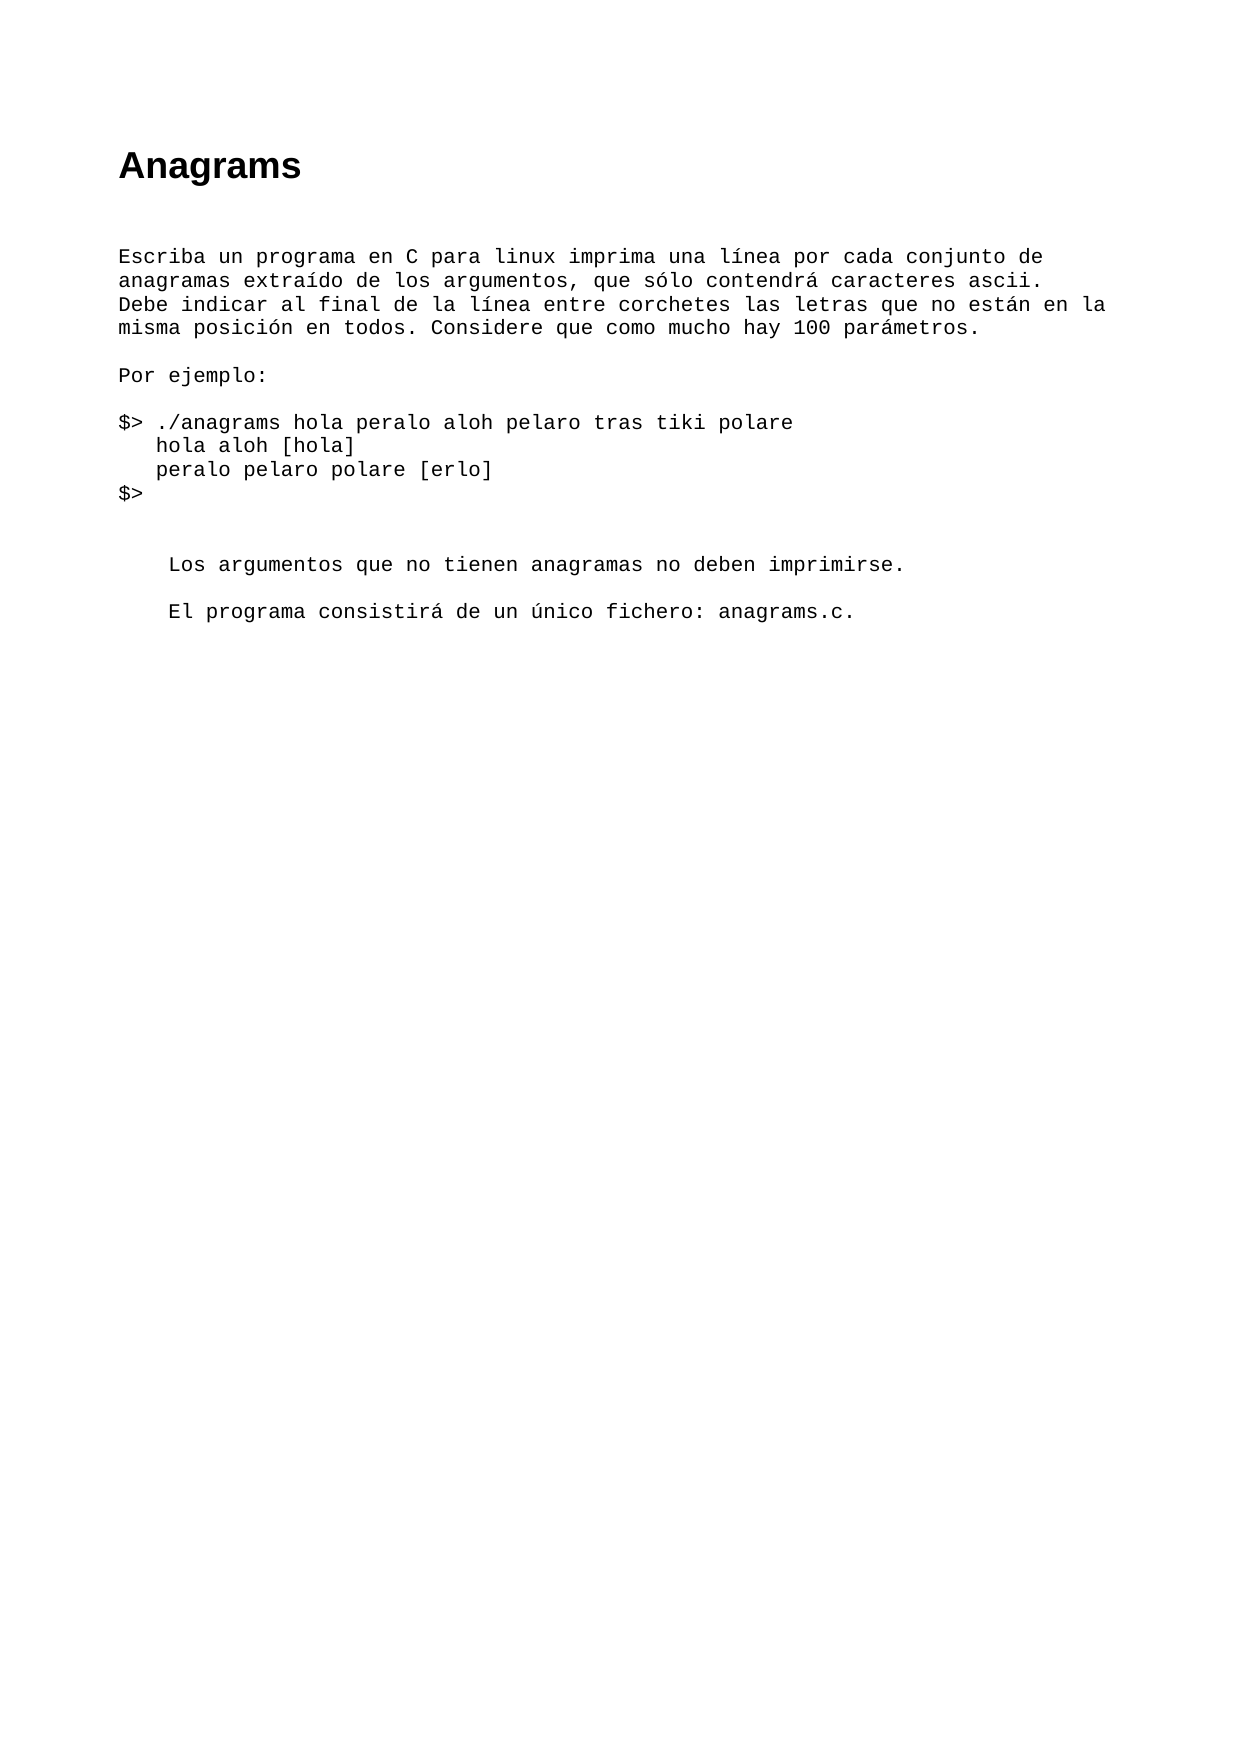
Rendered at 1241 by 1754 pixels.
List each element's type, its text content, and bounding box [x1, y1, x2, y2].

text $> [118, 483, 1122, 506]
text Los argumentos que no tienen anagramas no deben imprimirse. [118, 554, 1122, 577]
text El programa consistirá de un único fichero: anagrams.c. [118, 601, 1122, 625]
text hola aloh [hola] [118, 436, 1122, 459]
text peralo pelaro polare [erlo] [118, 459, 1122, 483]
subtitle Anagrams [118, 143, 1122, 186]
text Debe indicar al final de la línea entre corchetes las letras que no están en la misma posición en todos. Considere que como mucho hay 100 parámetros. [118, 294, 1122, 341]
text Por ejemplo: [118, 364, 1122, 388]
text $> ./anagrams hola peralo aloh pelaro tras tiki polare [118, 412, 1122, 436]
text Escriba un programa en C para linux imprima una línea por cada conjunto de anagramas extraído de los argumentos, que sólo contendrá caracteres ascii. [118, 246, 1122, 294]
